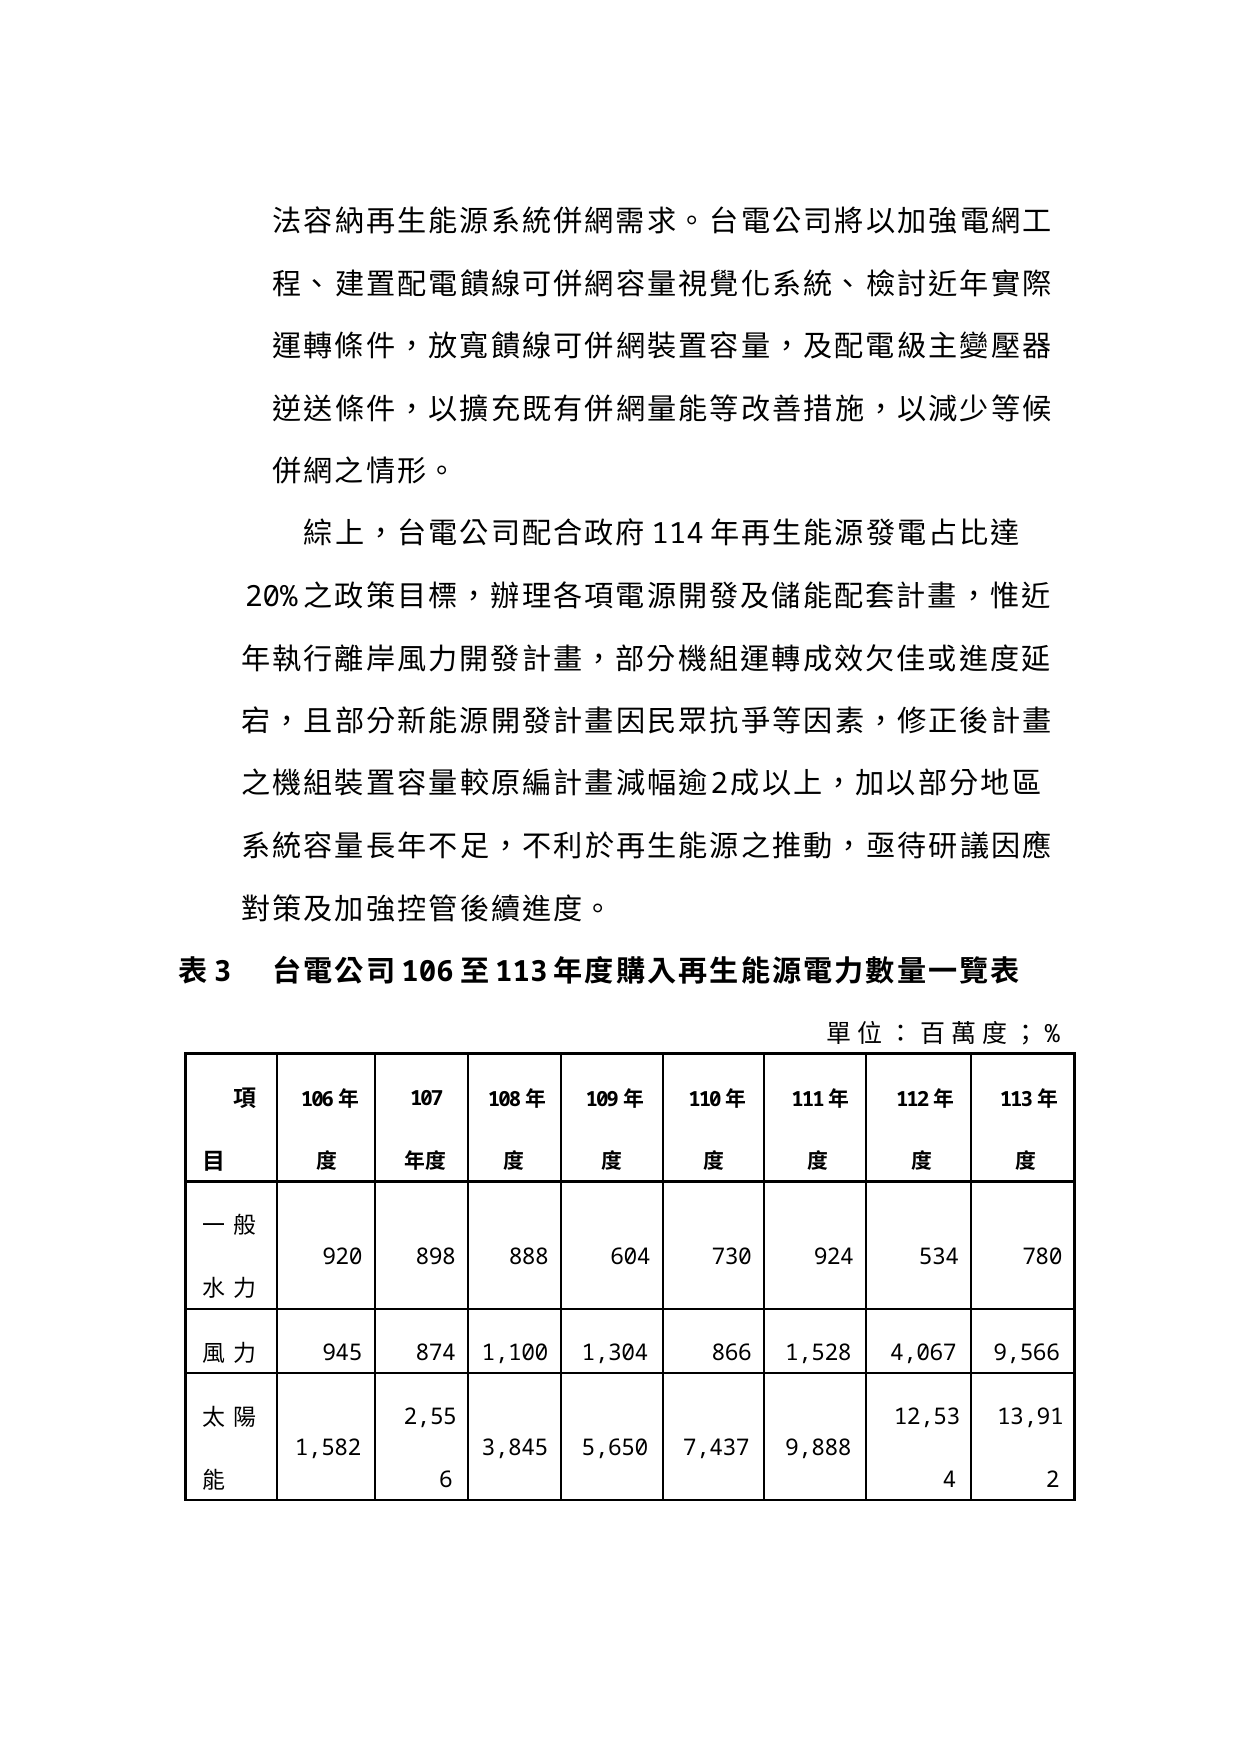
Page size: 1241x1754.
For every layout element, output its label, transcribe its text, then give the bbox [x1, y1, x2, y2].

table_cell 730 [664, 1183, 763, 1307]
text 表3 台電公司106至113年度購入再生能源電力數量一覽表 [177, 927, 1063, 990]
table_cell 945 [278, 1310, 374, 1372]
table_header 109年度 [562, 1055, 662, 1180]
text 綜上，台電公司配合政府114年再生能源發電占比達20%之政策目標，辦理各項電源開發及儲能配套計畫，惟近年執行離岸風力開發計畫，部分機組運轉成效欠佳或進度延宕，且部分新能源開發計畫因民眾抗爭等因素，修正後計畫之機組裝置容量較原編計畫減幅逾2成以上，加以部分地區系統容量長年不足，不利於再生能源之推動，亟待研議因應對策及加強控管後續進度。 [236, 490, 1063, 927]
table_cell 9,566 [972, 1310, 1073, 1372]
table_cell 1,582 [278, 1374, 374, 1499]
table_cell 12,534 [867, 1374, 970, 1499]
table_header 110年度 [664, 1055, 763, 1180]
table_cell 風力 [187, 1310, 276, 1372]
table_header 項目 [187, 1055, 276, 1180]
table_cell 5,650 [562, 1374, 662, 1499]
table_cell 1,304 [562, 1310, 662, 1372]
table_cell 866 [664, 1310, 763, 1372]
table_cell 7,437 [664, 1374, 763, 1499]
table_cell 3,845 [469, 1374, 560, 1499]
table_cell 一般水力 [187, 1183, 276, 1307]
text 法容納再生能源系統併網需求。台電公司將以加強電網工程、建置配電饋線可併網容量視覺化系統、檢討近年實際運轉條件，放寬饋線可併網裝置容量，及配電級主變壓器逆送條件，以擴充既有併網量能等改善措施，以減少等候併網之情形。 [266, 177, 1063, 490]
text 單位：百萬度；% [266, 990, 1063, 1052]
table_cell 13,912 [972, 1374, 1073, 1499]
table_header 106年度 [278, 1055, 374, 1180]
table_cell 920 [278, 1183, 374, 1307]
table_cell 太陽能 [187, 1374, 276, 1499]
table_cell 1,528 [765, 1310, 865, 1372]
table_cell 874 [376, 1310, 467, 1372]
table_header 108年度 [469, 1055, 560, 1180]
table_header 112年度 [867, 1055, 970, 1180]
table_cell 898 [376, 1183, 467, 1307]
table_header 107年度 [376, 1055, 467, 1180]
table_cell 1,100 [469, 1310, 560, 1372]
table_cell 9,888 [765, 1374, 865, 1499]
table_header 111年度 [765, 1055, 865, 1180]
table_cell 604 [562, 1183, 662, 1307]
table_cell 924 [765, 1183, 865, 1307]
table_header 113年度 [972, 1055, 1073, 1180]
table_cell 780 [972, 1183, 1073, 1307]
table_cell 4,067 [867, 1310, 970, 1372]
table_cell 2,556 [376, 1374, 467, 1499]
table_cell 888 [469, 1183, 560, 1307]
table_cell 534 [867, 1183, 970, 1307]
